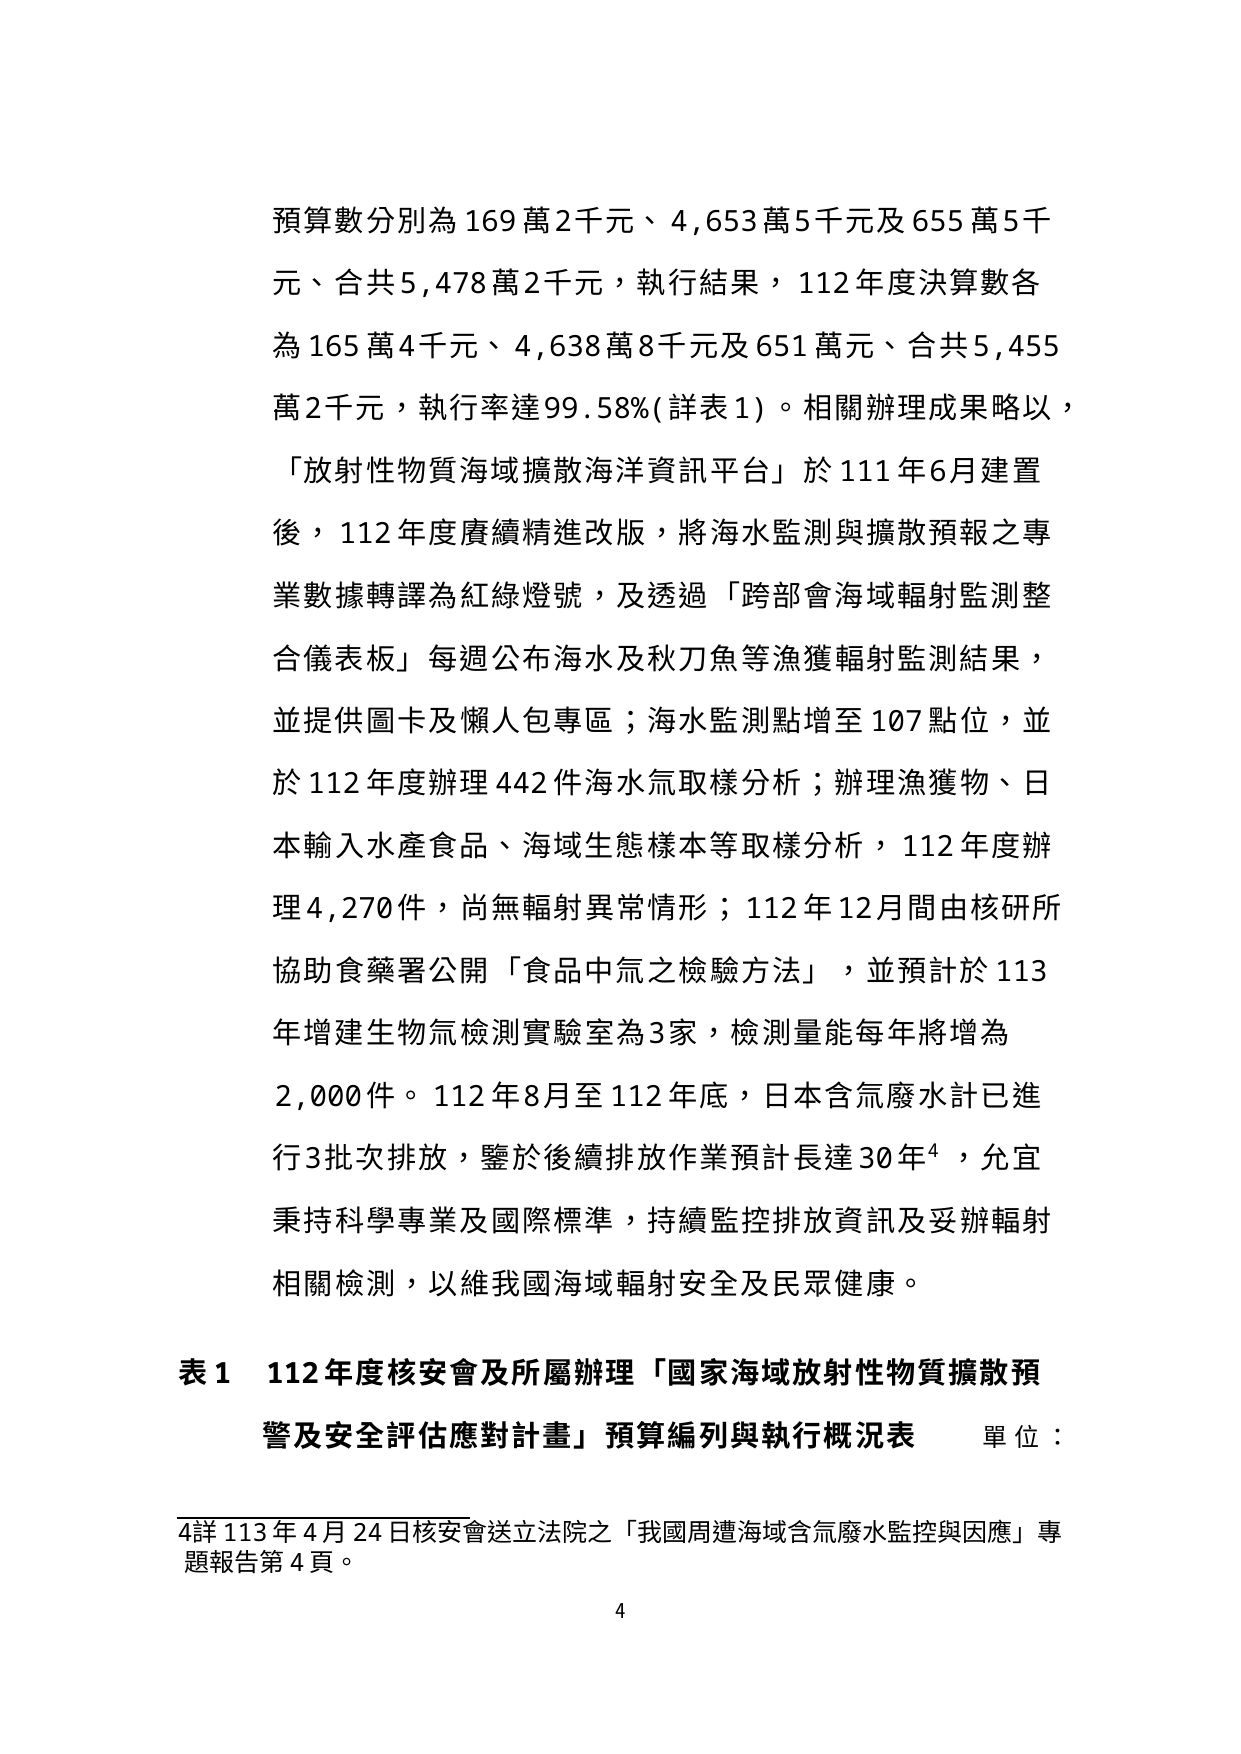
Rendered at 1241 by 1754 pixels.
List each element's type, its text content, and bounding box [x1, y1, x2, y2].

text 表1 112年度核安會及所屬辦理「國家海域放射性物質擴散預警及安全評估應對計畫」預算編列與執行概況表 單位：新臺幣千元；% [177, 1329, 1063, 1454]
text 112年度原能會、核研所及輻偵中心辧理應對計畫之預算數分別為169萬2千元、4,653萬5千元及655萬5千元、合共5,478萬2千元，執行結果，112年度決算數各為165萬4千元、4,638萬8千元及651萬元、合共5,455萬2千元，執行率達99.58%(詳表1)。相關辦理成果略以，「放射性物質海域擴散海洋資訊平台」於111年6月建置後，112年度賡續精進改版，將海水監測與擴散預報之專業數據轉譯為紅綠燈號，及透過「跨部會海域輻射監測整合儀表板」每週公布海水及秋刀魚等漁獲輻射監測結果，並提供圖卡及懶人包專區；海水監測點增至107點位，並於112年度辦理442件海水氚取樣分析；辦理漁獲物、日本輸入水產食品、海域生態樣本等取樣分析，112年度辦理4,270件，尚無輻射異常情形；112年12月間由核研所協助食藥署公開「食品中氚之檢驗方法」，並預計於113年增建生物氚檢測實驗室為3家，檢測量能每年將增為2,000件。112年8月至112年底，日本含氚廢水計已進行3批次排放，鑒於後續排放作業預計長達30年，允宜秉持科學專業及國際標準，持續監控排放資訊及妥辦輻射相關檢測，以維我國海域輻射安全及民眾健康。 [266, 177, 1063, 1302]
text 詳113年4月24日核安會送立法院之「我國周遭海域含氚廢水監控與因應」專題報告第4頁。 [177, 1518, 1063, 1577]
